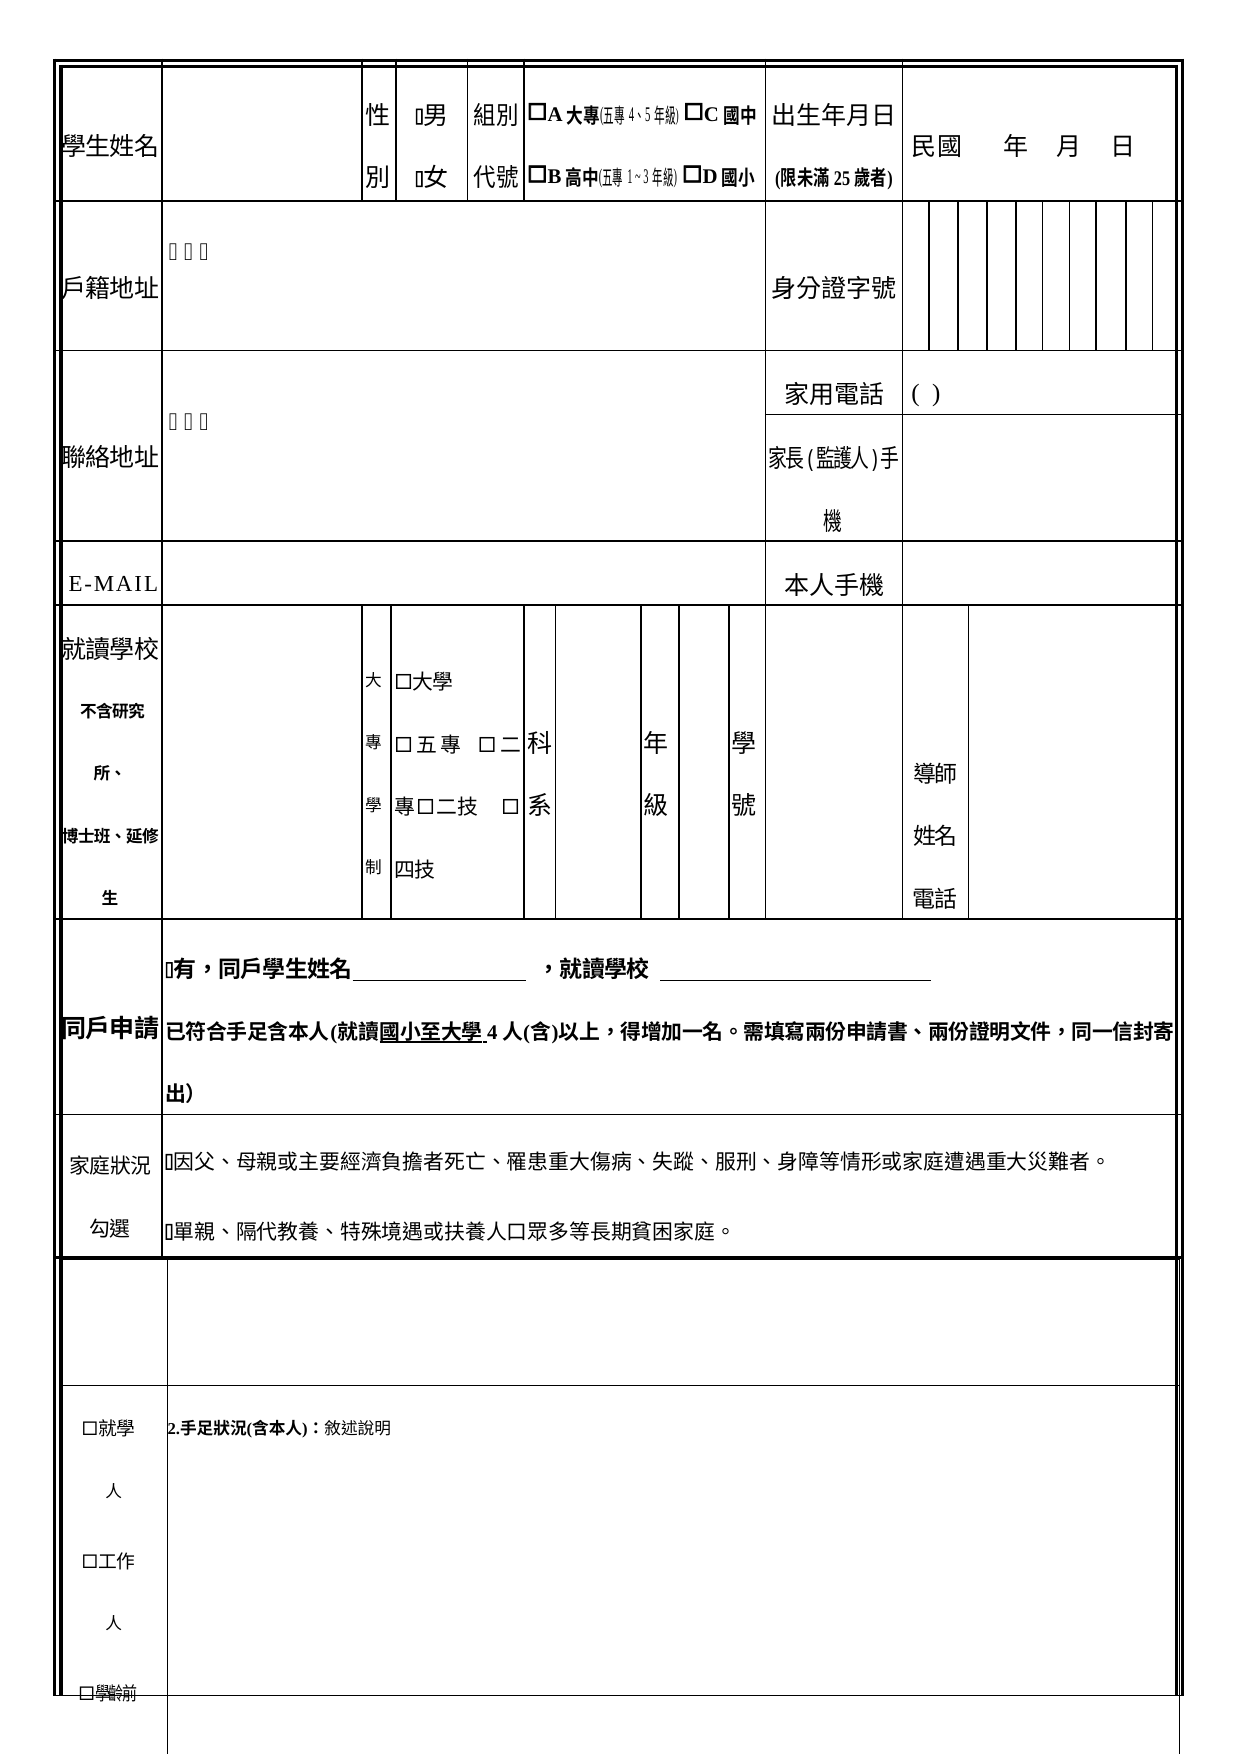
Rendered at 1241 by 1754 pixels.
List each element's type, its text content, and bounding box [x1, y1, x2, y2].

table_cell 身分證字號 [766, 202, 902, 349]
table_header 出生年月日(限未滿25歲者) [766, 68, 902, 200]
table_cell [1017, 202, 1042, 349]
table_cell 大專學制 [363, 606, 390, 918]
table_cell 就讀學校 不含研究所、 博士班、延修生 [63, 606, 161, 918]
table_cell [959, 202, 986, 349]
table_cell 同戶申請 [63, 920, 161, 1113]
table_cell [903, 415, 1175, 540]
table_cell [969, 606, 1175, 918]
table_header [63, 1260, 167, 1385]
table_cell 家庭狀況 勾選 [63, 1115, 161, 1256]
table_cell 有，同戶學生姓名 ，就讀學校 已符合手足含本人(就讀國小至大學4人(含)以上，得增加一名。需填寫兩份申請書、兩份證明文件，同一信封寄出） [163, 920, 1175, 1113]
table_cell [1153, 202, 1175, 349]
table_cell 聯絡地址 [63, 351, 161, 540]
table_header 組別代號 [468, 68, 523, 200]
table_header [163, 68, 361, 200]
table_cell    [163, 202, 765, 349]
table_cell [163, 542, 765, 604]
table_cell E-MAIL [63, 542, 161, 604]
table_cell 因父、母親或主要經濟負擔者死亡、罹患重大傷病、失蹤、服刑、身障等情形或家庭遭遇重大災難者。 單親、隔代教養、特殊境遇或扶養人口眾多等長期貧困家庭。 [163, 1115, 1175, 1256]
table_cell [556, 606, 640, 918]
table_cell [1127, 202, 1152, 349]
table_header A大專(五專4、5年級) C國中 B高中(五專1 ~ 3年級) D國小 [525, 68, 765, 200]
table_cell 就學 人 工作 人 學齡前 人 [63, 1386, 167, 1695]
table_cell 戶籍地址 [63, 202, 161, 349]
table_cell 大學 五專 二專二技 四技 [392, 606, 523, 918]
table_cell [766, 606, 902, 918]
table_header [168, 1260, 1175, 1385]
table_header 學生姓名 [58, 62, 161, 200]
table_cell    [163, 351, 765, 540]
table_cell [680, 606, 728, 918]
table_header 男 女 [397, 68, 467, 200]
table_cell 家用電話 [766, 351, 902, 413]
table_cell ( ) [903, 351, 1175, 413]
table_cell 導師姓名電話 [903, 606, 968, 918]
table_cell 科系 [525, 606, 555, 918]
table_cell [1070, 202, 1095, 349]
table_cell [903, 542, 1175, 604]
table_cell 學號 [730, 606, 765, 918]
table_cell 家長(監護人)手機 [766, 415, 902, 540]
table_cell 年級 [642, 606, 678, 918]
table_cell [903, 202, 928, 349]
table_cell 2.手足狀況(含本人)：敘述說明 [168, 1386, 1175, 1695]
table_cell [988, 202, 1015, 349]
table_cell [1097, 202, 1125, 349]
table_cell 本人手機 [766, 542, 902, 604]
table_cell [1043, 202, 1069, 349]
table_header 性別 [363, 68, 395, 200]
table_cell [163, 606, 361, 918]
table_cell [930, 202, 957, 349]
table_header 民國 年 月 日 [903, 62, 1179, 200]
